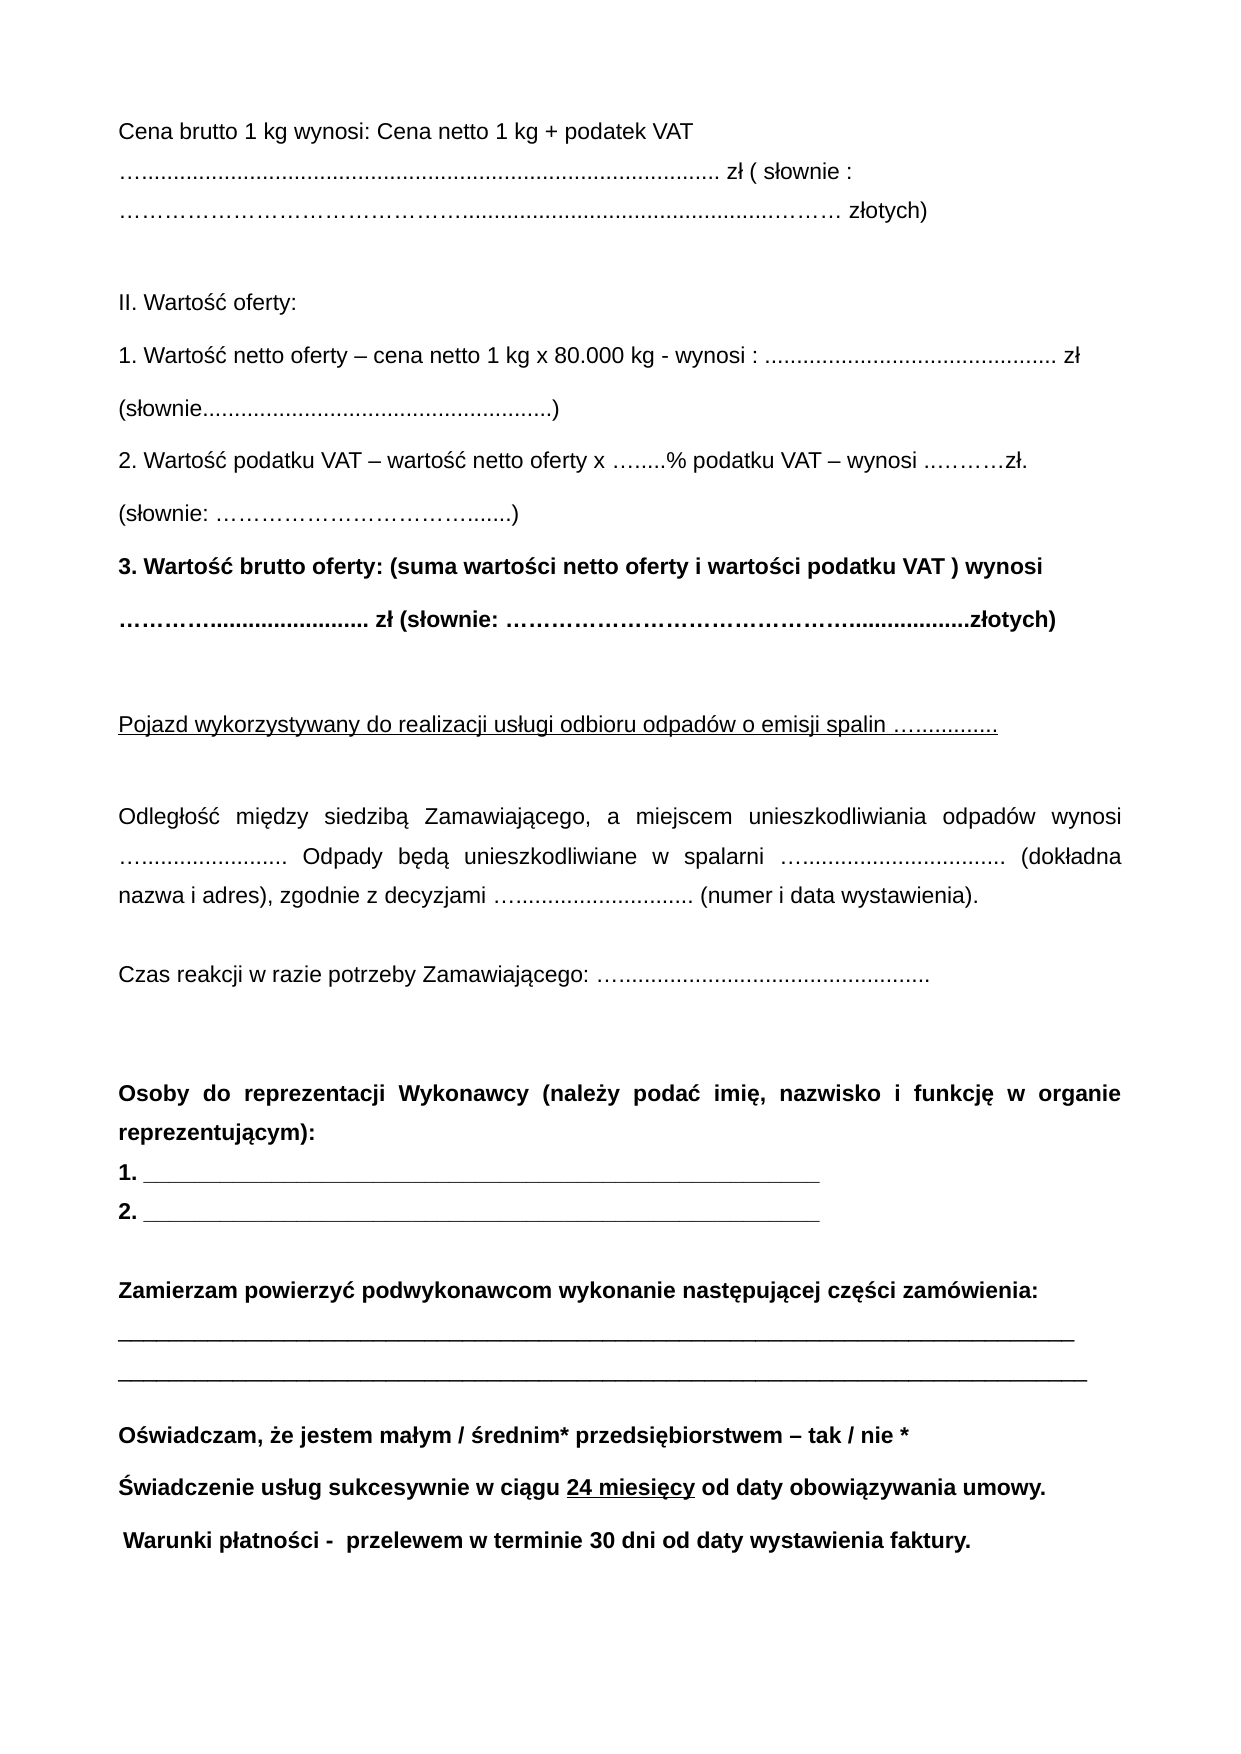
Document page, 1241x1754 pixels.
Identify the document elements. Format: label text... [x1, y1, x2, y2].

text 3. Wartość brutto oferty: (suma wartości netto oferty i wartości podatku VAT ) wynosi …………......................... zł (słownie: ………………………………………...................złotych) [118, 553, 1122, 632]
text 1. Wartość netto oferty – cena netto 1 kg x 80.000 kg - wynosi : .............................................. zł (słownie.......................................................) [118, 342, 1122, 421]
text II. Wartość oferty: [118, 289, 1122, 316]
text Oświadczam, że jestem małym / średnim* przedsiębiorstwem – tak / nie * [118, 1422, 1122, 1448]
text Osoby do reprezentacji Wykonawcy (należy podać imię, nazwisko i funkcję w organie reprezentującym): [118, 1079, 1122, 1145]
list Warunki płatności - przelewem w terminie 30 dni od daty wystawienia faktury. [52, 1527, 1122, 1553]
text Świadczenie usług sukcesywnie w ciągu 24 miesięcy od daty obowiązywania umowy. [118, 1474, 1122, 1501]
text Cena brutto 1 kg wynosi: Cena netto 1 kg + podatek VAT …........................................................................................... zł ( słownie : ……………………………………….................................................……… złotych) [118, 118, 1122, 223]
text Czas reakcji w razie potrzeby Zamawiającego: …................................................. [118, 961, 1122, 987]
text 2. _____________________________________________________ [118, 1198, 1122, 1224]
text Odległość między siedzibą Zamawiającego, a miejscem unieszkodliwiania odpadów wynosi …....................... Odpady będą unieszkodliwiane w spalarni …................................ (dokładna nazwa i adres), zgodnie z decyzjami …............................ (numer i data wystawienia). [118, 803, 1122, 908]
text 1. _____________________________________________________ [118, 1158, 1122, 1185]
text Zamierzam powierzyć podwykonawcom wykonanie następującej części zamówienia: [118, 1277, 1122, 1303]
text ____________________________________________________________________________ [118, 1356, 1122, 1382]
text ___________________________________________________________________________ [118, 1316, 1122, 1343]
text 2. Wartość podatku VAT – wartość netto oferty x ….....% podatku VAT – wynosi ..………zł. (słownie: …………………………….......) [118, 447, 1122, 526]
text Pojazd wykorzystywany do realizacji usługi odbioru odpadów o emisji spalin …............. [118, 711, 1122, 737]
